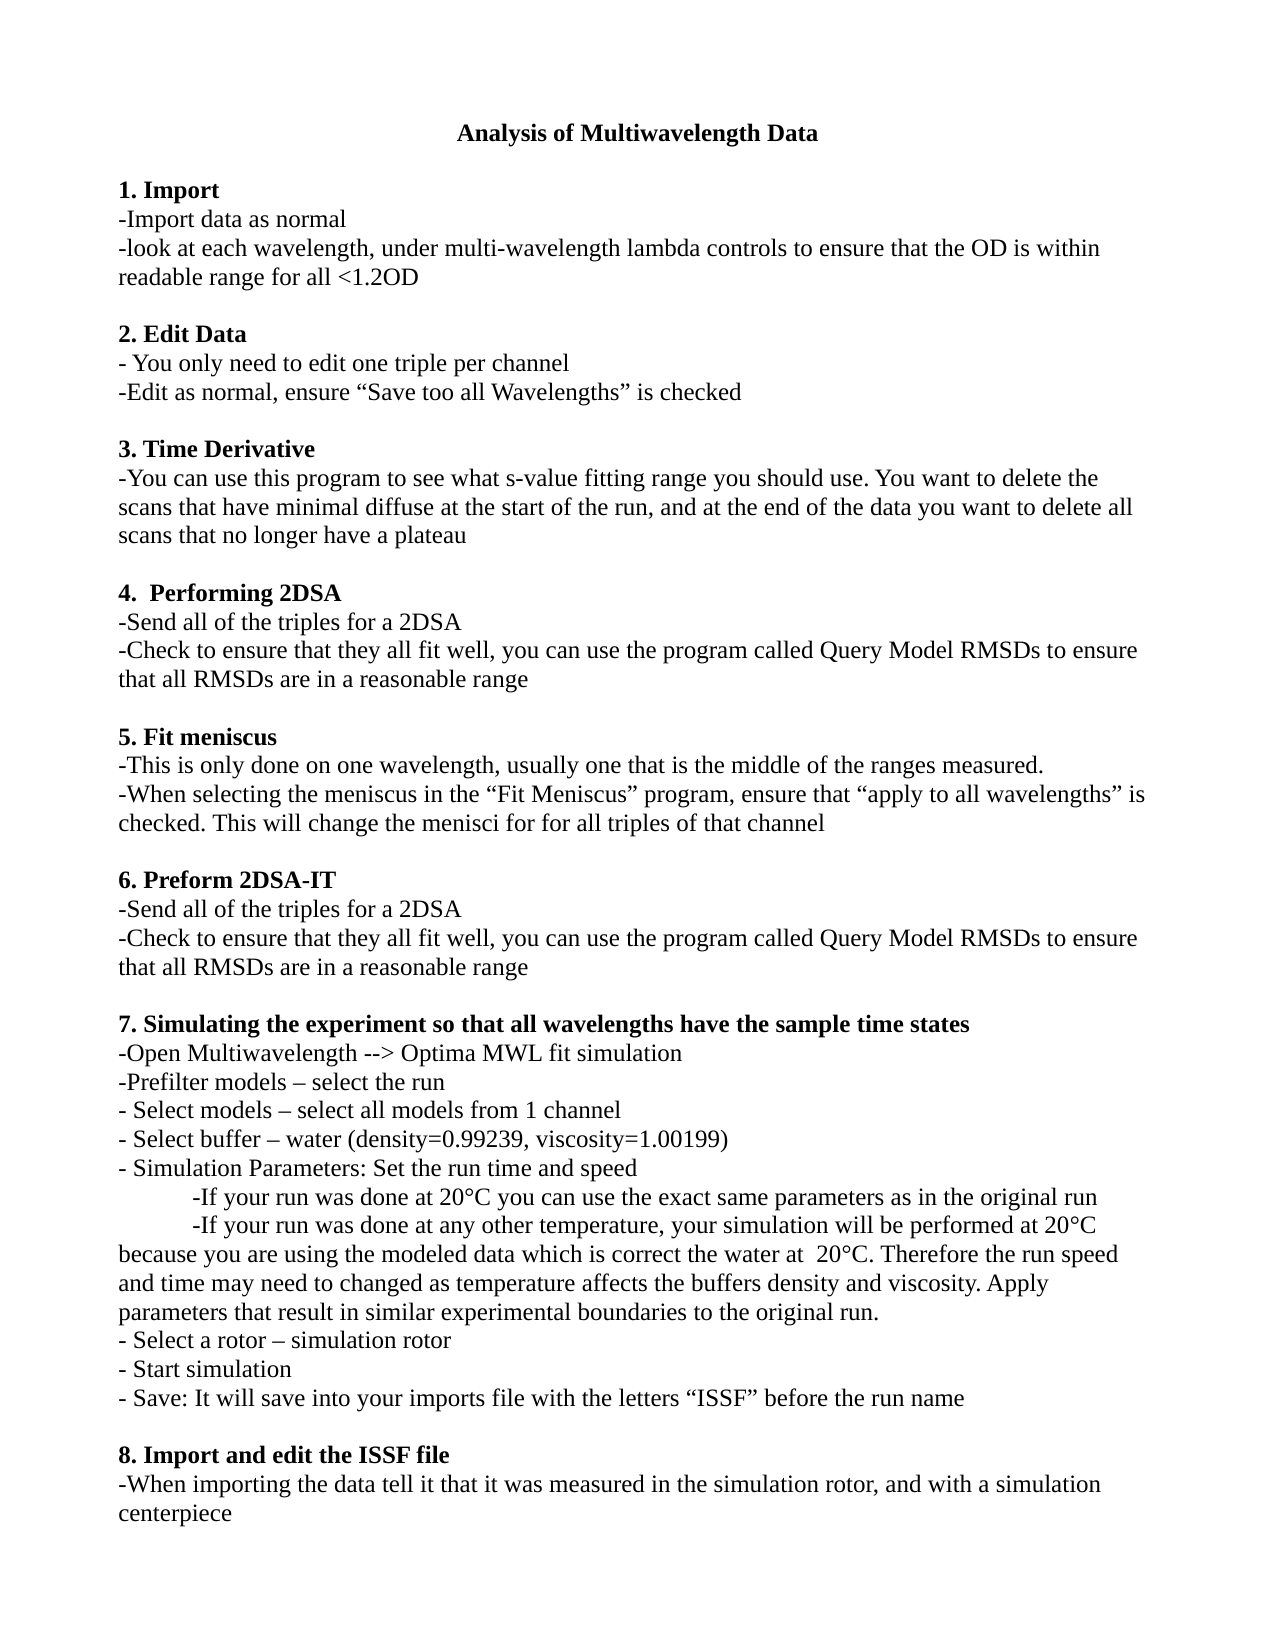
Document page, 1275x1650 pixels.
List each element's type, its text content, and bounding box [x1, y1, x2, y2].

text Analysis of Multiwavelength Data [118, 118, 1157, 147]
text -If your run was done at any other temperature, your simulation will be performed at 20°C because you are using the modeled data which is correct the water at 20°C. Therefore the run speed and time may need to changed as temperature affects the buffers density and viscosity. Apply parameters that result in similar experimental boundaries to the original run. [118, 1211, 1157, 1326]
text - Select buffer – water (density=0.99239, viscosity=1.00199) [118, 1124, 1157, 1153]
text -look at each wavelength, under multi-wavelength lambda controls to ensure that the OD is within readable range for all <1.2OD [118, 233, 1157, 291]
text - Simulation Parameters: Set the run time and speed [118, 1153, 1157, 1182]
text -Check to ensure that they all fit well, you can use the program called Query Model RMSDs to ensure that all RMSDs are in a reasonable range [118, 636, 1157, 693]
text 2. Edit Data [118, 319, 1157, 348]
text -When selecting the meniscus in the “Fit Meniscus” program, ensure that “apply to all wavelengths” is checked. This will change the menisci for for all triples of that channel [118, 779, 1157, 837]
text 7. Simulating the experiment so that all wavelengths have the sample time states [118, 1009, 1157, 1038]
text -Check to ensure that they all fit well, you can use the program called Query Model RMSDs to ensure that all RMSDs are in a reasonable range [118, 923, 1157, 981]
text -Import data as normal [118, 204, 1157, 233]
text - Select a rotor – simulation rotor [118, 1326, 1157, 1354]
text -When importing the data tell it that it was measured in the simulation rotor, and with a simulation centerpiece [118, 1469, 1157, 1527]
text -This is only done on one wavelength, usually one that is the middle of the ranges measured. [118, 751, 1157, 779]
text -Send all of the triples for a 2DSA [118, 894, 1157, 923]
text -You can use this program to see what s-value fitting range you should use. You want to delete the scans that have minimal diffuse at the start of the run, and at the end of the data you want to delete all scans that no longer have a plateau [118, 463, 1157, 549]
text -Send all of the triples for a 2DSA [118, 607, 1157, 636]
text - You only need to edit one triple per channel [118, 348, 1157, 377]
text 3. Time Derivative [118, 434, 1157, 463]
text -Prefilter models – select the run [118, 1067, 1157, 1096]
text -Edit as normal, ensure “Save too all Wavelengths” is checked [118, 377, 1157, 406]
text - Save: It will save into your imports file with the letters “ISSF” before the run name [118, 1383, 1157, 1412]
text 8. Import and edit the ISSF file [118, 1441, 1157, 1469]
text - Start simulation [118, 1354, 1157, 1383]
text 6. Preform 2DSA-IT [118, 866, 1157, 894]
text 1. Import [118, 176, 1157, 204]
text 4. Performing 2DSA [118, 578, 1157, 607]
text -Open Multiwavelength --> Optima MWL fit simulation [118, 1038, 1157, 1067]
text 5. Fit meniscus [118, 722, 1157, 751]
text - Select models – select all models from 1 channel [118, 1096, 1157, 1124]
text -If your run was done at 20°C you can use the exact same parameters as in the original run [118, 1182, 1157, 1211]
